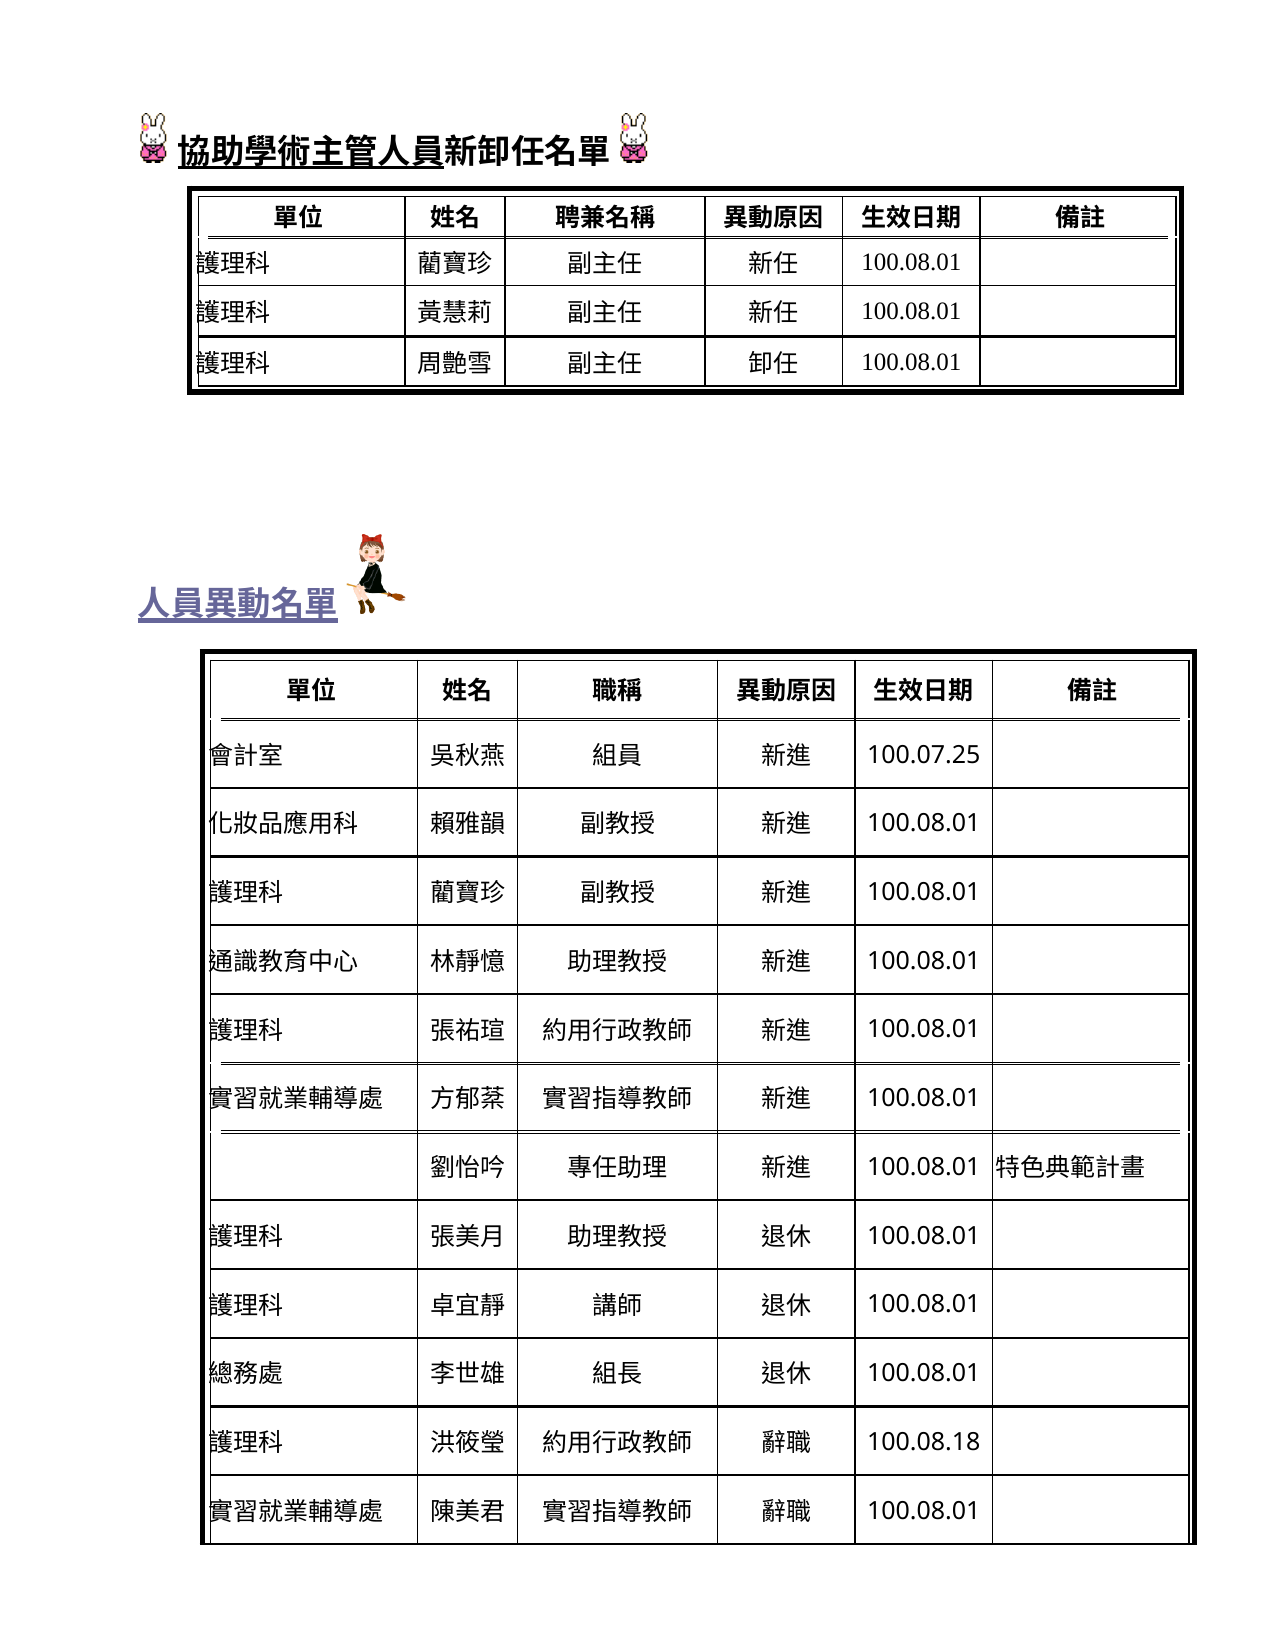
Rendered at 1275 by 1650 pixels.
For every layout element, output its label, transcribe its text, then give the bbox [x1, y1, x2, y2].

table_cell 退休 [718, 1201, 854, 1268]
table_cell 吳秋燕 [418, 721, 517, 787]
table_cell 辭職 [718, 1408, 854, 1474]
table_cell [205, 1337, 210, 1405]
table_header [405, 191, 505, 196]
table_cell 方郁棻 [418, 1065, 517, 1130]
table_cell 100.08.01 [843, 286, 979, 335]
table_cell 100.08.01 [856, 1201, 992, 1268]
table_cell 100.07.25 [856, 721, 992, 787]
table_header [418, 654, 517, 660]
table_cell 新任 [706, 286, 842, 335]
table_cell 化妝品應用科 [211, 789, 417, 855]
table_cell 新進 [718, 858, 854, 924]
table_cell 陳美君 [418, 1476, 517, 1543]
table_cell 實習指導教師 [518, 1476, 717, 1543]
table_cell [993, 926, 1188, 993]
table_cell 退休 [718, 1339, 854, 1405]
table_cell 新進 [718, 1134, 854, 1199]
table_header 聘兼名稱 [506, 197, 704, 236]
table_header 姓名 [418, 661, 517, 718]
table_cell 新進 [718, 721, 854, 787]
table_cell 副主任 [506, 338, 704, 385]
table_cell 林靜憶 [418, 926, 517, 993]
table_cell 洪筱瑩 [418, 1408, 517, 1474]
table_cell 100.08.01 [856, 1134, 992, 1199]
table_cell 約用行政教師 [518, 1408, 717, 1474]
table_cell 劉怡吟 [418, 1134, 517, 1199]
table_cell [981, 286, 1175, 335]
table_cell 專任助理 [518, 1134, 717, 1199]
text 人員異動名單 [137, 533, 1150, 624]
table_cell 護理科 [211, 1201, 417, 1268]
table_cell 100.08.18 [856, 1408, 992, 1474]
table_cell [993, 1476, 1188, 1543]
table_cell [993, 1201, 1188, 1268]
table_cell [993, 1062, 1192, 1130]
table_cell 李世雄 [418, 1339, 517, 1405]
table_cell 組員 [518, 721, 717, 787]
table_cell 新進 [718, 995, 854, 1062]
table_header 備註 [993, 654, 1192, 718]
table_cell 100.08.01 [856, 858, 992, 924]
table_cell 賴雅韻 [418, 789, 517, 855]
table_cell 護理科 [211, 1270, 417, 1337]
table_cell [993, 718, 1192, 787]
table_cell 護理科 [211, 995, 417, 1062]
table_cell 新任 [706, 239, 842, 285]
table_cell [205, 993, 210, 1062]
table_cell 護理科 [211, 1408, 417, 1474]
table_cell 100.08.01 [843, 338, 979, 385]
table_cell 黃慧莉 [406, 286, 504, 335]
picture [620, 113, 648, 163]
table_cell 約用行政教師 [518, 995, 717, 1062]
table_cell 藺寶珍 [418, 858, 517, 924]
table_cell 辭職 [718, 1476, 854, 1543]
table_cell 總務處 [211, 1339, 417, 1405]
table_cell 實習指導教師 [518, 1065, 717, 1130]
table_cell 實習就業輔導處 [205, 1062, 417, 1130]
table_header 生效日期 [856, 661, 992, 718]
table_cell 護理科 [193, 236, 404, 285]
table_cell 通識教育中心 [211, 926, 417, 993]
table_header 單位 [193, 191, 405, 236]
table_cell [981, 338, 1175, 385]
table_header 備註 [980, 191, 1179, 236]
table_cell 特色典範計畫 [993, 1130, 1192, 1199]
table_cell [205, 1474, 210, 1543]
table_cell 張美月 [418, 1201, 517, 1268]
table_cell 卓宜靜 [418, 1270, 517, 1337]
table_cell 助理教授 [518, 926, 717, 993]
table_header [718, 654, 855, 660]
table_cell [205, 1199, 210, 1268]
table_cell 新進 [718, 926, 854, 993]
table_cell 100.08.01 [856, 1339, 992, 1405]
table_header 姓名 [406, 197, 504, 236]
table_cell 護理科 [199, 286, 404, 335]
table_cell [993, 1408, 1188, 1474]
table_cell 新進 [718, 789, 854, 855]
table_cell [205, 1130, 417, 1199]
table_header [705, 191, 842, 196]
table_header [855, 654, 992, 660]
table_cell 護理科 [193, 335, 198, 385]
table_header 單位 [205, 654, 417, 718]
table_cell 周艶雪 [406, 338, 504, 385]
table_cell 退休 [718, 1270, 854, 1337]
table_cell 助理教授 [518, 1201, 717, 1268]
table_cell [993, 995, 1188, 1062]
table_cell [993, 1339, 1188, 1405]
table_cell 100.08.01 [856, 926, 992, 993]
table_header [518, 654, 717, 660]
table_header 生效日期 [843, 197, 979, 236]
table_cell 張祐瑄 [418, 995, 517, 1062]
table_cell 100.08.01 [856, 789, 992, 855]
table_cell 副教授 [518, 789, 717, 855]
table_cell 護理科 [211, 858, 417, 924]
table_header 職稱 [518, 661, 717, 718]
table_cell 藺寶珍 [406, 239, 504, 285]
table_cell 卸任 [706, 338, 842, 385]
text 協助學術主管人員新卸任名單 [137, 112, 1150, 173]
table_cell 護理科 [199, 338, 404, 385]
table_cell [993, 858, 1188, 924]
table_header 異動原因 [718, 661, 854, 718]
table_cell [205, 1268, 210, 1337]
table_header [843, 191, 980, 196]
table_cell 新進 [718, 1065, 854, 1130]
table_cell 會計室 [205, 718, 417, 787]
table_cell 100.08.01 [843, 239, 979, 285]
table_cell 100.08.01 [856, 1270, 992, 1337]
table_cell 副主任 [506, 239, 704, 285]
table_cell [205, 787, 210, 855]
table_cell [993, 1270, 1188, 1337]
table_cell 講師 [518, 1270, 717, 1337]
picture [139, 113, 168, 163]
table_cell 副主任 [506, 286, 704, 335]
table_cell [993, 789, 1188, 855]
table_cell 護理科 [193, 285, 198, 335]
table_header 異動原因 [706, 197, 842, 236]
table_cell 副教授 [518, 858, 717, 924]
table_cell 100.08.01 [856, 995, 992, 1062]
table_cell 100.08.01 [856, 1065, 992, 1130]
table_cell [981, 236, 1179, 285]
table_cell 實習就業輔導處 [211, 1476, 417, 1543]
table_cell 100.08.01 [856, 1476, 992, 1543]
table_header [505, 191, 705, 196]
table_cell [205, 924, 210, 993]
table_cell [205, 855, 210, 924]
picture [346, 534, 406, 614]
table_cell [205, 1405, 210, 1474]
table_cell 組長 [518, 1339, 717, 1405]
